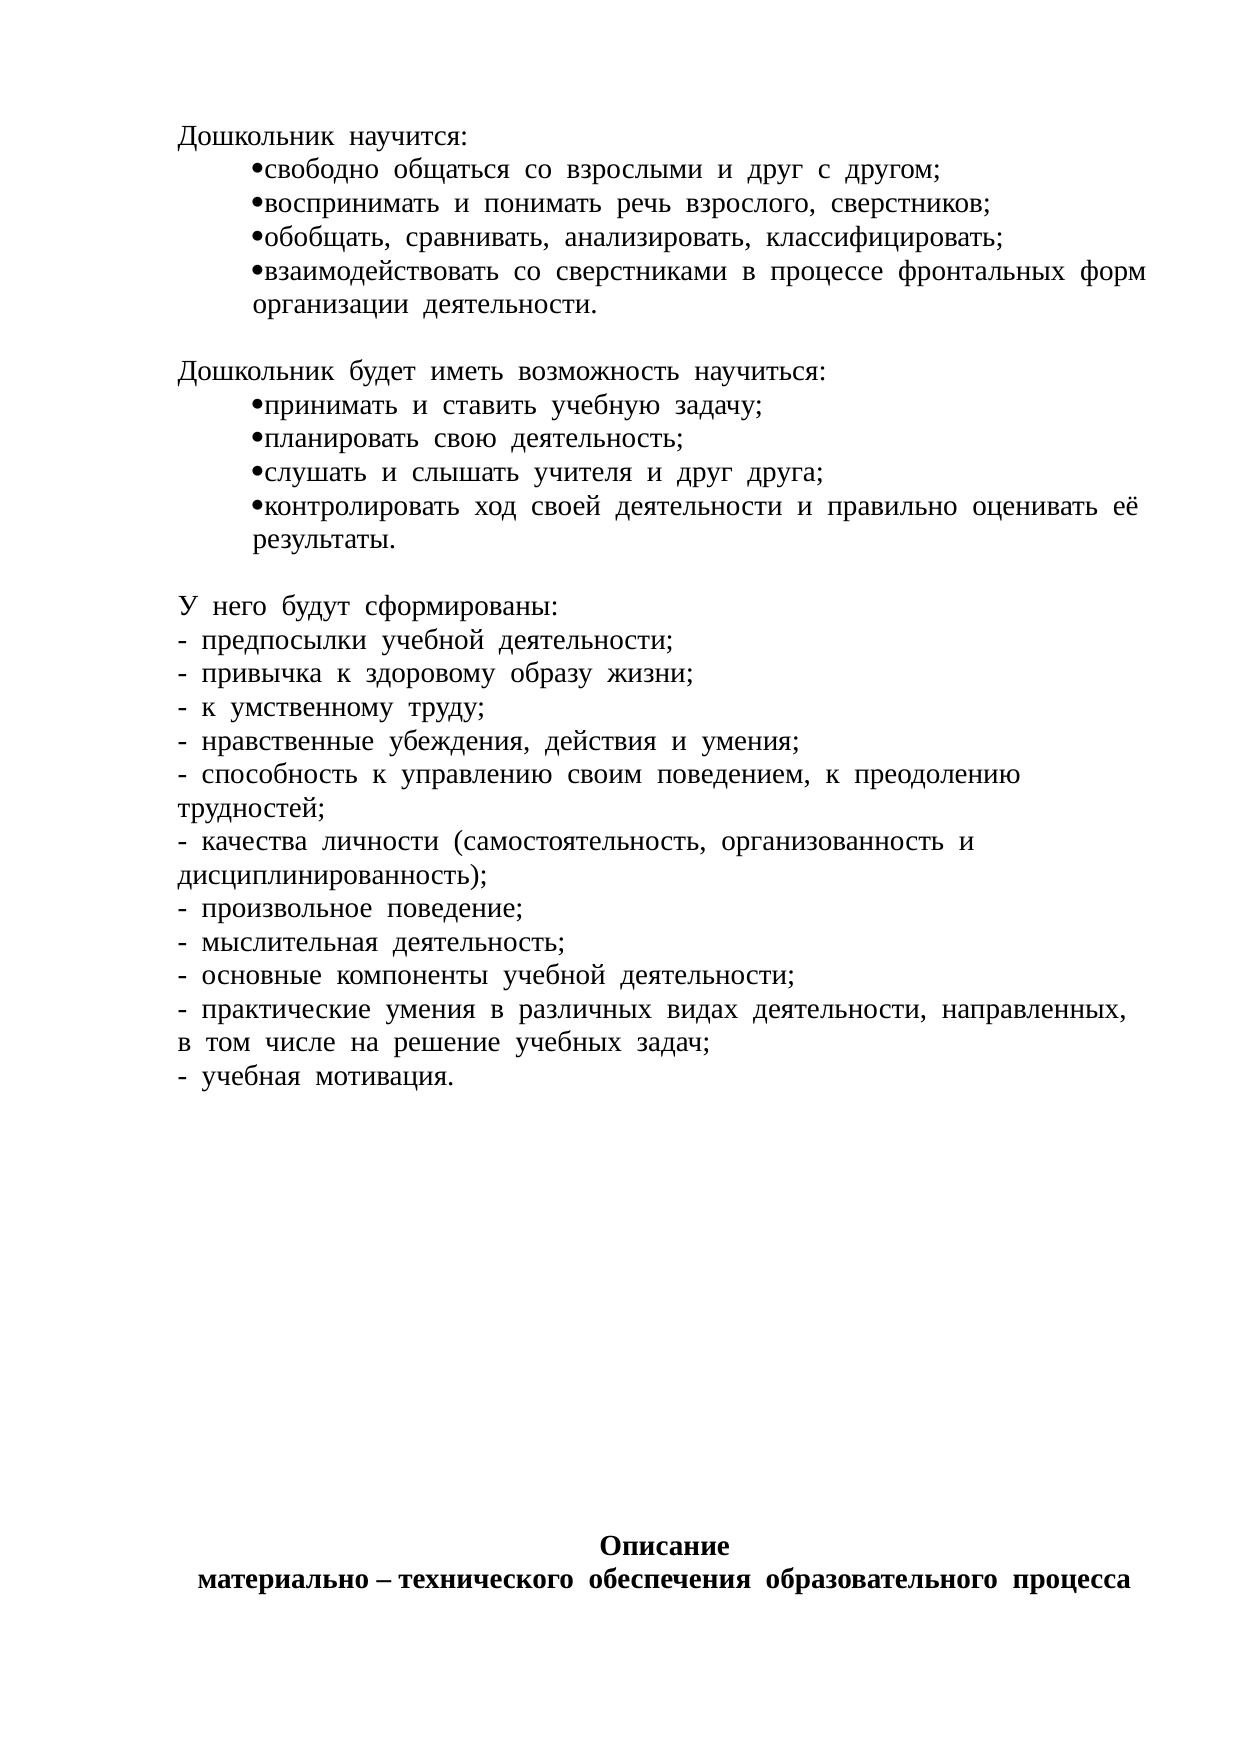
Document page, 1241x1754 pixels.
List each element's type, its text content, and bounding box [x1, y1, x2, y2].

text - основные компоненты учебной деятельности; [177, 957, 1152, 991]
text - произвольное поведение; [177, 890, 1152, 924]
text - предпосылки учебной деятельности; [177, 622, 1152, 656]
text Дошкольник научится: [177, 118, 1152, 152]
text - нравственные убеждения, действия и умения; [177, 723, 1152, 756]
list принимать и ставить учебную задачу; [252, 387, 1152, 421]
list обобщать, сравнивать, анализировать, классифицировать; [252, 219, 1152, 253]
list слушать и слышать учителя и друг друга; [252, 454, 1152, 488]
list планировать свою деятельность; [252, 421, 1152, 454]
text - мыслительная деятельность; [177, 924, 1152, 957]
list свободно общаться со взрослыми и друг с другом; [252, 152, 1152, 185]
text У него будут сформированы: [177, 588, 1152, 622]
text Дошкольник будет иметь возможность научиться: [177, 353, 1152, 387]
list воспринимать и понимать речь взрослого, сверстников; [252, 185, 1152, 219]
text - практические умения в различных видах деятельности, направленных, в том числе на решение учебных задач; [177, 991, 1152, 1058]
text - учебная мотивация. [177, 1058, 1152, 1092]
text - к умственному труду; [177, 689, 1152, 723]
text - способность к управлению своим поведением, к преодолению трудностей; [177, 756, 1152, 823]
text - качества личности (самостоятельность, организованность и дисциплинированность); [177, 823, 1152, 890]
list взаимодействовать со сверстниками в процессе фронтальных форм организации деятельности. [252, 253, 1152, 320]
text - привычка к здоровому образу жизни; [177, 656, 1152, 689]
list контролировать ход своей деятельности и правильно оценивать её результаты. [252, 488, 1152, 555]
text материально – технического обеспечения образовательного процесса [177, 1561, 1152, 1595]
text Описание [177, 1528, 1152, 1561]
